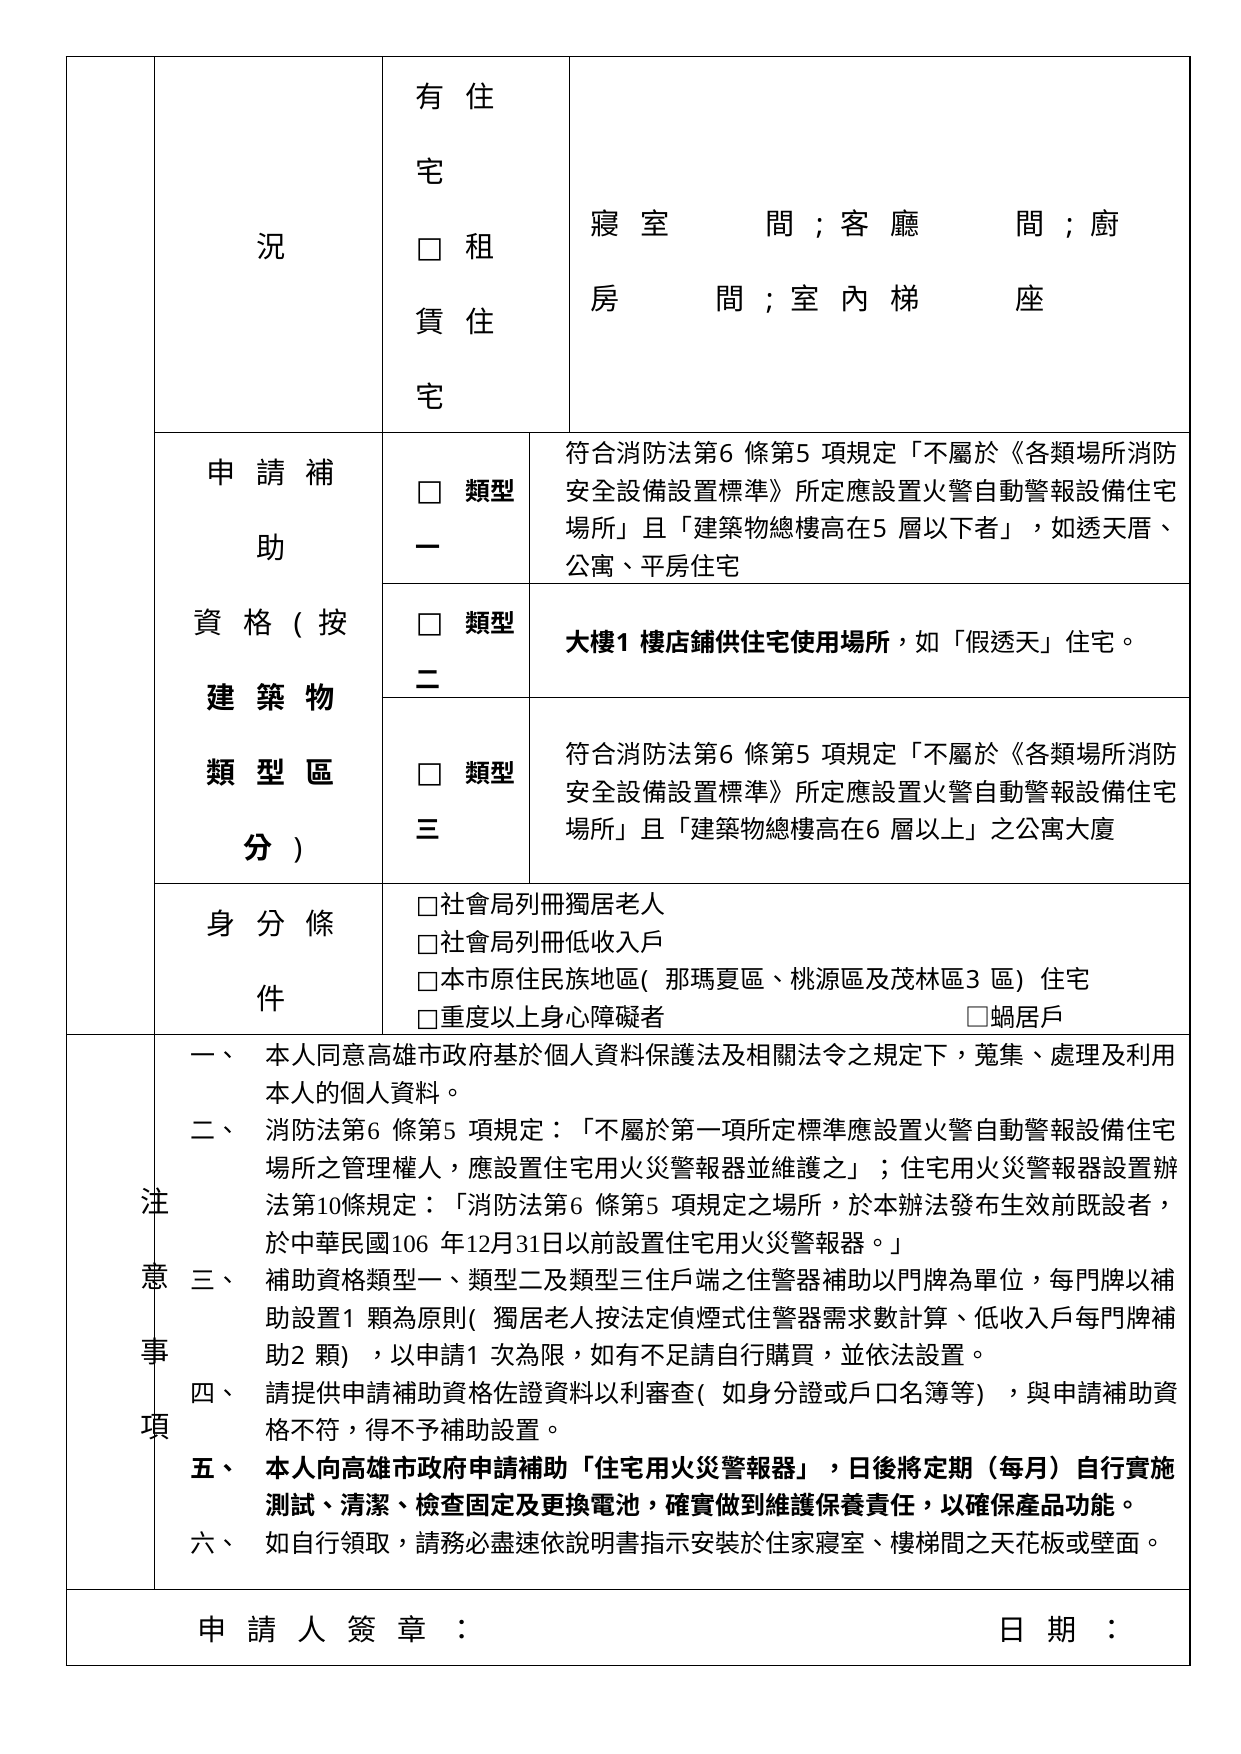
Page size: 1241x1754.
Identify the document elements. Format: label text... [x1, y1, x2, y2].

table_cell 申請人簽章： 日期： [67, 1590, 1189, 1665]
table_cell □類型一 [383, 433, 529, 583]
table_cell □類型三 [383, 698, 529, 883]
table_cell 申請補助 資格(按建築物類型區分) [155, 433, 382, 883]
table_cell 注 意 事 項 [67, 1035, 154, 1589]
table_cell 況 [155, 57, 382, 432]
table_cell 符合消防法第6條第5項規定「不屬於《各類場所消防安全設備設置標準》所定應設置火警自動警報設備住宅場所」且「建築物總樓高在6層以上」之公寓大廈 [530, 698, 1189, 883]
table_cell 有住宅 □租賃住宅 [383, 57, 569, 432]
table_cell 身分條件 [155, 884, 382, 1034]
table_cell 寢室 間;客廳 間;廚房 間;室內梯 座 [570, 57, 1189, 432]
table_cell □類型二 [383, 584, 529, 697]
table_cell 大樓1樓店鋪供住宅使用場所，如「假透天」住宅。 [530, 584, 1189, 697]
table_cell □社會局列冊獨居老人 □社會局列冊低收入戶 □本市原住民族地區(那瑪夏區、桃源區及茂林區3區)住宅 □重度以上身心障礙者 □蝸居戶 [383, 884, 1189, 1034]
table_cell 申 請 人 資 料 [67, 57, 154, 1034]
table_cell 本人同意高雄市政府基於個人資料保護法及相關法令之規定下，蒐集、處理及利用本人的個人資料。 消防法第6條第5項規定：「不屬於第一項所定標準應設置火警自動警報設備住宅場所之管理權人，應設置住宅用火災警報器並維護之」；住宅用火災警報器設置辦法第10條規定：「消防法第6條第5項規定之場所，於本辦法發布生效前既設者，於中華民國106年12月31日以前設置住宅用火災警報器。」 補助資格類型一、類型二及類型三住戶端之住警器補助以門牌為單位，每門牌以補助設置1顆為原則(獨居老人按法定偵煙式住警器需求數計算、低收入戶每門牌補助2顆)，以申請1次為限，如有不足請自行購買，並依法設置。 請提供申請補助資格佐證資料以利審查(如身分證或戶口名簿等)，與申請補助資格不符，得不予補助設置。 本人向高雄市政府申請補助「住宅用火災警報器」，日後將定期（每月）自行實施測試、清潔、檢查固定及更換電池，確實做到維護保養責任，以確保產品功能。 如自行領取，請務必盡速依說明書指示安裝於住家寢室、樓梯間之天花板或壁面。 [155, 1035, 1189, 1589]
table_cell 符合消防法第6條第5項規定「不屬於《各類場所消防安全設備設置標準》所定應設置火警自動警報設備住宅場所」且「建築物總樓高在5層以下者」，如透天厝、公寓、平房住宅 [530, 433, 1189, 583]
